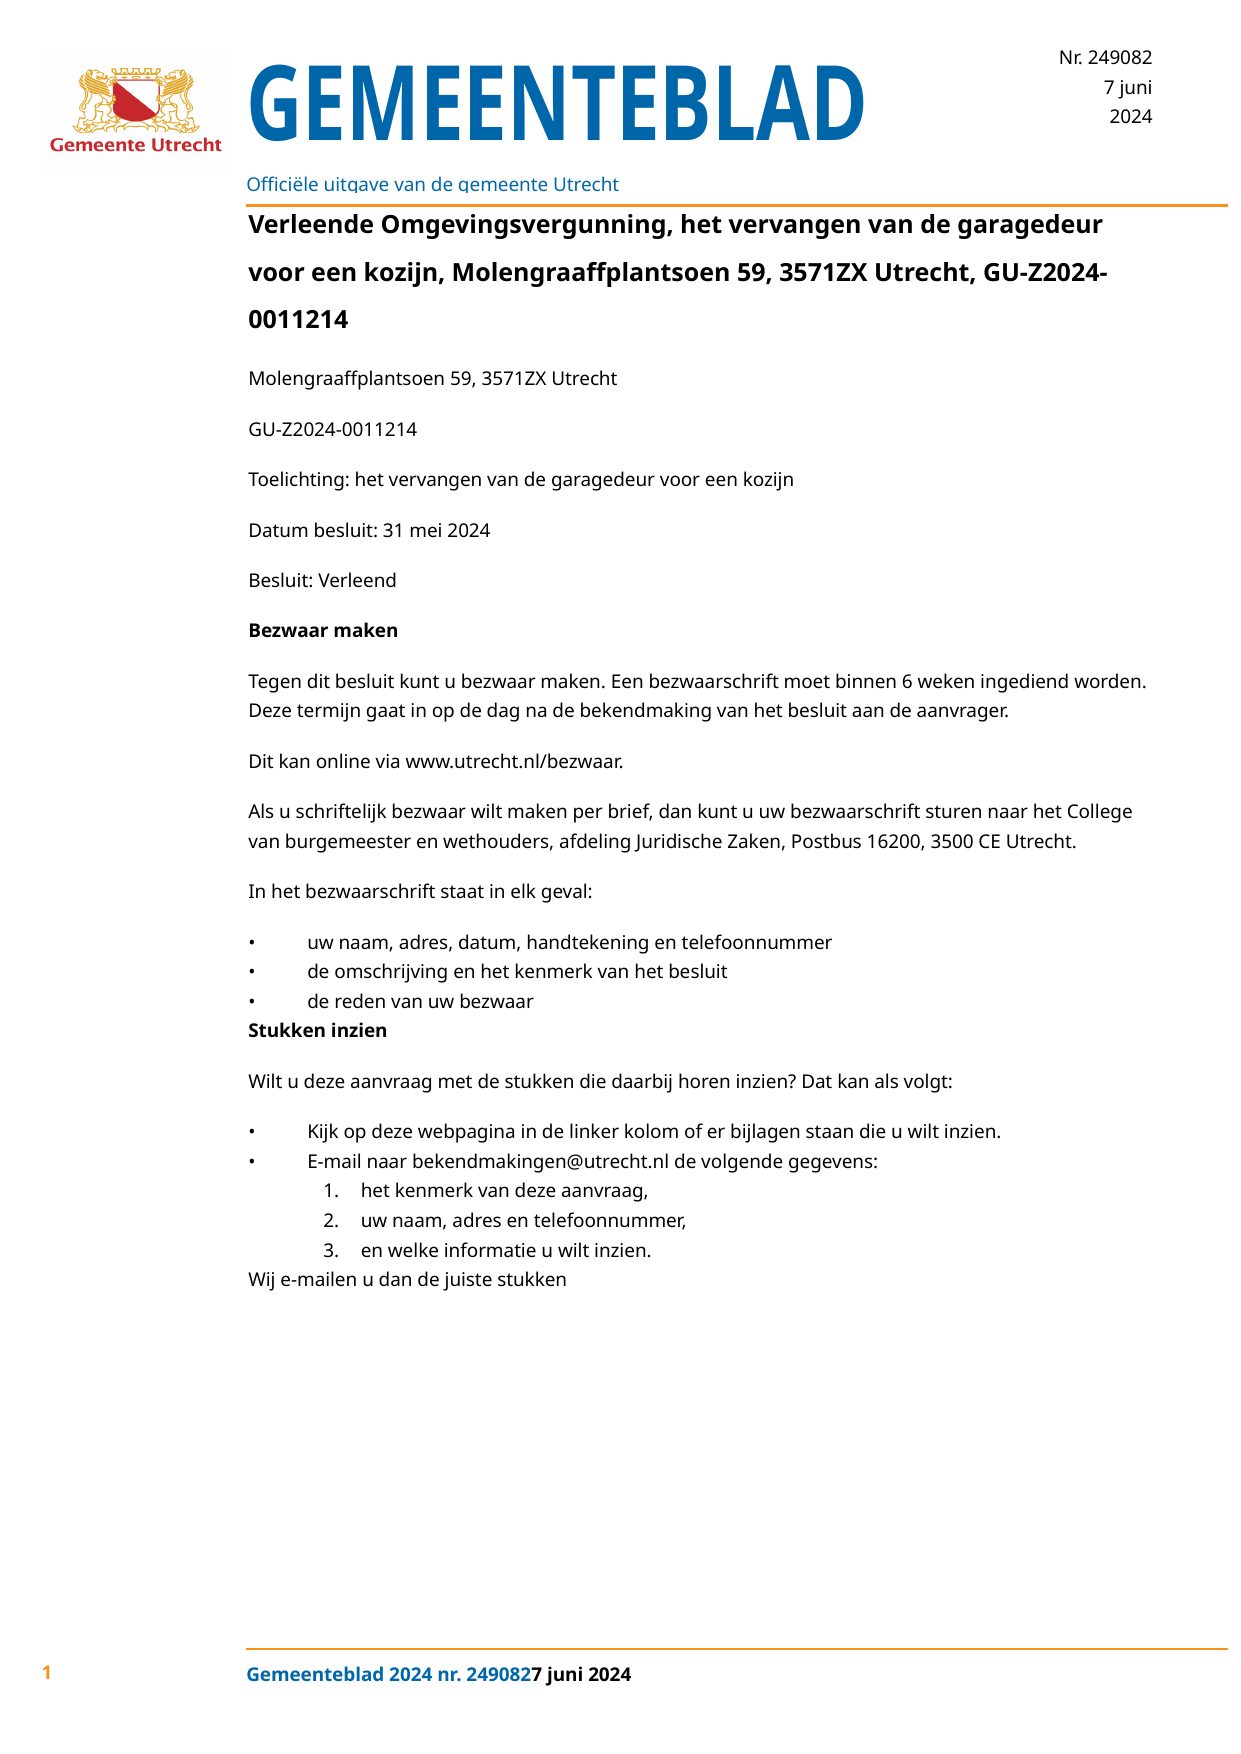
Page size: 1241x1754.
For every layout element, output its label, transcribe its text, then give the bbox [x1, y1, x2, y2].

list en welke informatie u wilt inzien. [323, 1237, 1152, 1262]
text Toelichting: het vervangen van de garagedeur voor een kozijn [248, 466, 1152, 492]
list uw naam, adres en telefoonnummer, [323, 1207, 1152, 1233]
list de reden van uw bezwaar [248, 988, 1152, 1014]
list uw naam, adres, datum, handtekening en telefoonnummer [248, 929, 1152, 954]
text Besluit: Verleend [248, 567, 1152, 593]
text Molengraaffplantsoen 59, 3571ZX Utrecht [248, 366, 1152, 391]
text Verleende Omgevingsvergunning, het vervangen van de garagedeur voor een kozijn, Molengraaffplantsoen 59, 3571ZX Utrecht, GU-Z2024-0011214 [248, 207, 1152, 336]
text Datum besluit: 31 mei 2024 [248, 517, 1152, 542]
text Dit kan online via www.utrecht.nl/bezwaar. [248, 748, 1152, 774]
text Tegen dit besluit kunt u bezwaar maken. Een bezwaarschrift moet binnen 6 weken ingediend worden. Deze termijn gaat in op de dag na de bekendmaking van het besluit aan de aanvrager. [248, 668, 1152, 723]
picture [41, 47, 231, 172]
text GU-Z2024-0011214 [248, 416, 1152, 442]
list E-mail naar bekendmakingen@utrecht.nl de volgende gegevens: [248, 1148, 1152, 1174]
text Bezwaar maken [248, 618, 1152, 643]
text Stukken inzien [248, 1018, 1152, 1043]
text Wilt u deze aanvraag met de stukken die daarbij horen inzien? Dat kan als volgt: [248, 1068, 1152, 1094]
text Wij e-mailen u dan de juiste stukken [248, 1266, 1152, 1292]
list het kenmerk van deze aanvraag, [323, 1178, 1152, 1203]
text In het bezwaarschrift staat in elk geval: [248, 878, 1152, 904]
list de omschrijving en het kenmerk van het besluit [248, 958, 1152, 984]
list Kijk op deze webpagina in de linker kolom of er bijlagen staan die u wilt inzien. [248, 1118, 1152, 1144]
text Als u schriftelijk bezwaar wilt maken per brief, dan kunt u uw bezwaarschrift sturen naar het College van burgemeester en wethouders, afdeling Juridische Zaken, Postbus 16200, 3500 CE Utrecht. [248, 798, 1152, 854]
